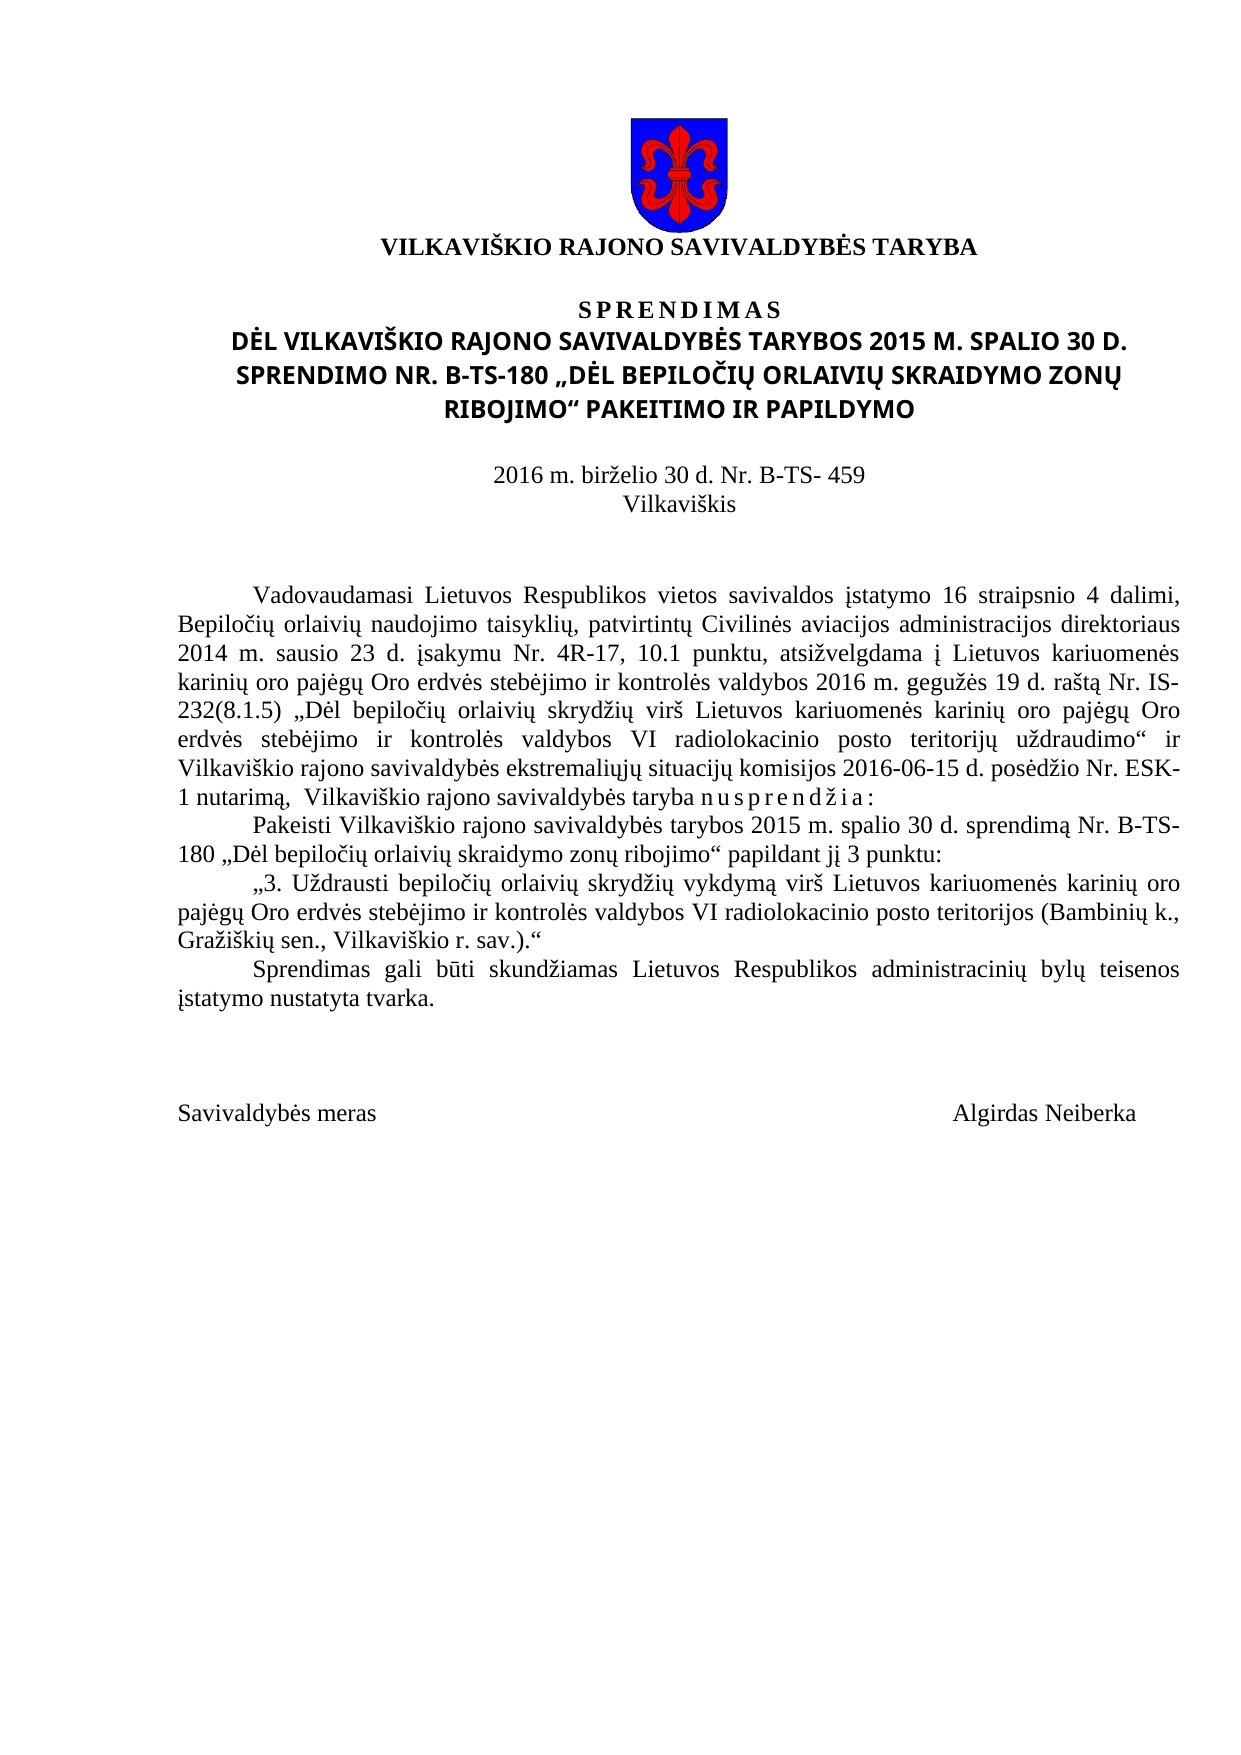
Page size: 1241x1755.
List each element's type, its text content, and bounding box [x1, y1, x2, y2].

text Pakeisti Vilkaviškio rajono savivaldybės tarybos 2015 m. spalio 30 d. sprendimą Nr. B-TS-180 „Dėl bepiločių orlaivių skraidymo zonų ribojimo“ papildant jį 3 punktu: [177, 810, 1181, 868]
text Vadovaudamasi Lietuvos Respublikos vietos savivaldos įstatymo 16 straipsnio 4 dalimi, Bepiločių orlaivių naudojimo taisyklių, patvirtintų Civilinės aviacijos administracijos direktoriaus 2014 m. sausio 23 d. įsakymu Nr. 4R-17, 10.1 punktu, atsižvelgdama į Lietuvos kariuomenės karinių oro pajėgų Oro erdvės stebėjimo ir kontrolės valdybos 2016 m. gegužės 19 d. raštą Nr. IS-232(8.1.5) „Dėl bepiločių orlaivių skrydžių virš Lietuvos kariuomenės karinių oro pajėgų Oro erdvės stebėjimo ir kontrolės valdybos VI radiolokacinio posto teritorijų uždraudimo“ ir Vilkaviškio rajono savivaldybės ekstremaliųjų situacijų komisijos 2016-06-15 d. posėdžio Nr. ESK-1 nutarimą, Vilkaviškio rajono savivaldybės taryba nusprendžia: [177, 580, 1181, 810]
text dėl vilkaviškio rajono savivaldybės tarybos 2015 m. spalio 30 d. sprendimo Nr. B-ts-180 „dėl bepiločių orlaivių skRaidymo zonų ribojimo“ pakeitimo ir papildymo [177, 324, 1181, 426]
text Vilkaviškis [177, 489, 1181, 517]
text Sprendimas gali būti skundžiamas Lietuvos Respublikos administracinių bylų teisenos įstatymo nustatyta tvarka. [177, 954, 1181, 1012]
text SpREndimas [177, 295, 1181, 324]
text „3. Uždrausti bepiločių orlaivių skrydžių vykdymą virš Lietuvos kariuomenės karinių oro pajėgų Oro erdvės stebėjimo ir kontrolės valdybos VI radiolokacinio posto teritorijos (Bambinių k., Gražiškių sen., Vilkaviškio r. sav.).“ [177, 868, 1181, 954]
text 2016 m. birželio 30 d. Nr. B-TS- 459 [177, 460, 1181, 489]
text VILKAVIŠKIO RAJONO SAVIVALDYBĖS TARYBA [177, 232, 1181, 261]
text Savivaldybės meras Algirdas Neiberka [177, 1098, 1181, 1127]
